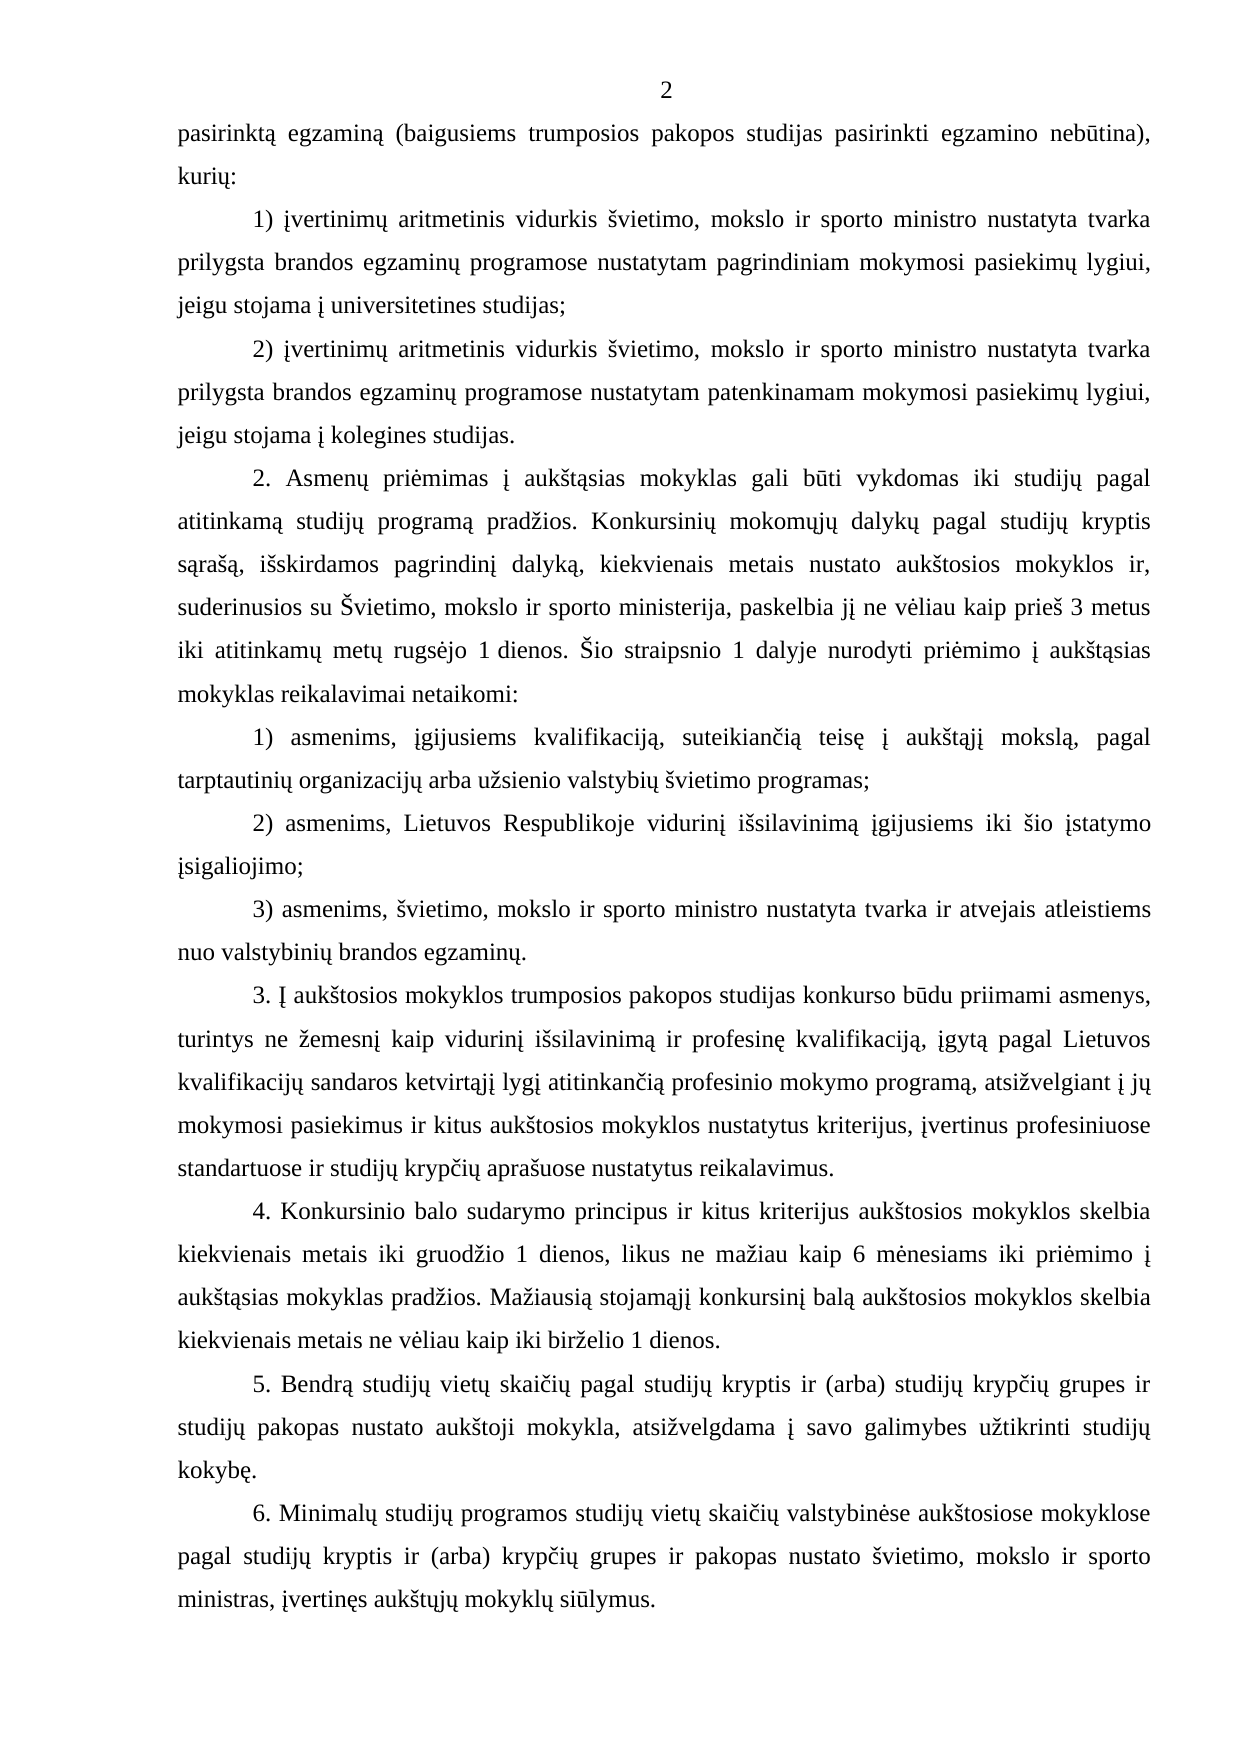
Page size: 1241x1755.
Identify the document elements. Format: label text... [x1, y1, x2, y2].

text 3) asmenims, švietimo, mokslo ir sporto ministro nustatyta tvarka ir atvejais atleistiems nuo valstybinių brandos egzaminų. [177, 894, 1152, 966]
text 4. Konkursinio balo sudarymo principus ir kitus kriterijus aukštosios mokyklos skelbia kiekvienais metais iki gruodžio 1 dienos, likus ne mažiau kaip 6 mėnesiams iki priėmimo į aukštąsias mokyklas pradžios. Mažiausią stojamąjį konkursinį balą aukštosios mokyklos skelbia kiekvienais metais ne vėliau kaip iki birželio 1 dienos. [177, 1196, 1152, 1354]
text 6. Minimalų studijų programos studijų vietų skaičių valstybinėse aukštosiose mokyklose pagal studijų kryptis ir (arba) krypčių grupes ir pakopas nustato švietimo, mokslo ir sporto ministras, įvertinęs aukštųjų mokyklų siūlymus. [177, 1498, 1152, 1613]
text 3. Į aukštosios mokyklos trumposios pakopos studijas konkurso būdu priimami asmenys, turintys ne žemesnį kaip vidurinį išsilavinimą ir profesinę kvalifikaciją, įgytą pagal Lietuvos kvalifikacijų sandaros ketvirtąjį lygį atitinkančią profesinio mokymo programą, atsižvelgiant į jų mokymosi pasiekimus ir kitus aukštosios mokyklos nustatytus kriterijus, įvertinus profesiniuose standartuose ir studijų krypčių aprašuose nustatytus reikalavimus. [177, 981, 1152, 1182]
text pasirinktą egzaminą (baigusiems trumposios pakopos studijas pasirinkti egzamino nebūtina), kurių: [177, 118, 1152, 190]
text 2. Asmenų priėmimas į aukštąsias mokyklas gali būti vykdomas iki studijų pagal atitinkamą studijų programą pradžios. Konkursinių mokomųjų dalykų pagal studijų kryptis sąrašą, išskirdamos pagrindinį dalyką, kiekvienais metais nustato aukštosios mokyklos ir, suderinusios su Švietimo, mokslo ir sporto ministerija, paskelbia jį ne vėliau kaip prieš 3 metus iki atitinkamų metų rugsėjo 1 dienos. Šio straipsnio 1 dalyje nurodyti priėmimo į aukštąsias mokyklas reikalavimai netaikomi: [177, 463, 1152, 707]
text 5. Bendrą studijų vietų skaičių pagal studijų kryptis ir (arba) studijų krypčių grupes ir studijų pakopas nustato aukštoji mokykla, atsižvelgdama į savo galimybes užtikrinti studijų kokybę. [177, 1369, 1152, 1484]
text 2) įvertinimų aritmetinis vidurkis švietimo, mokslo ir sporto ministro nustatyta tvarka prilygsta brandos egzaminų programose nustatytam patenkinamam mokymosi pasiekimų lygiui, jeigu stojama į kolegines studijas. [177, 334, 1152, 449]
text 1) asmenims, įgijusiems kvalifikaciją, suteikiančią teisę į aukštąjį mokslą, pagal tarptautinių organizacijų arba užsienio valstybių švietimo programas; [177, 722, 1152, 794]
text 2) asmenims, Lietuvos Respublikoje vidurinį išsilavinimą įgijusiems iki šio įstatymo įsigaliojimo; [177, 808, 1152, 880]
text 1) įvertinimų aritmetinis vidurkis švietimo, mokslo ir sporto ministro nustatyta tvarka prilygsta brandos egzaminų programose nustatytam pagrindiniam mokymosi pasiekimų lygiui, jeigu stojama į universitetines studijas; [177, 204, 1152, 319]
